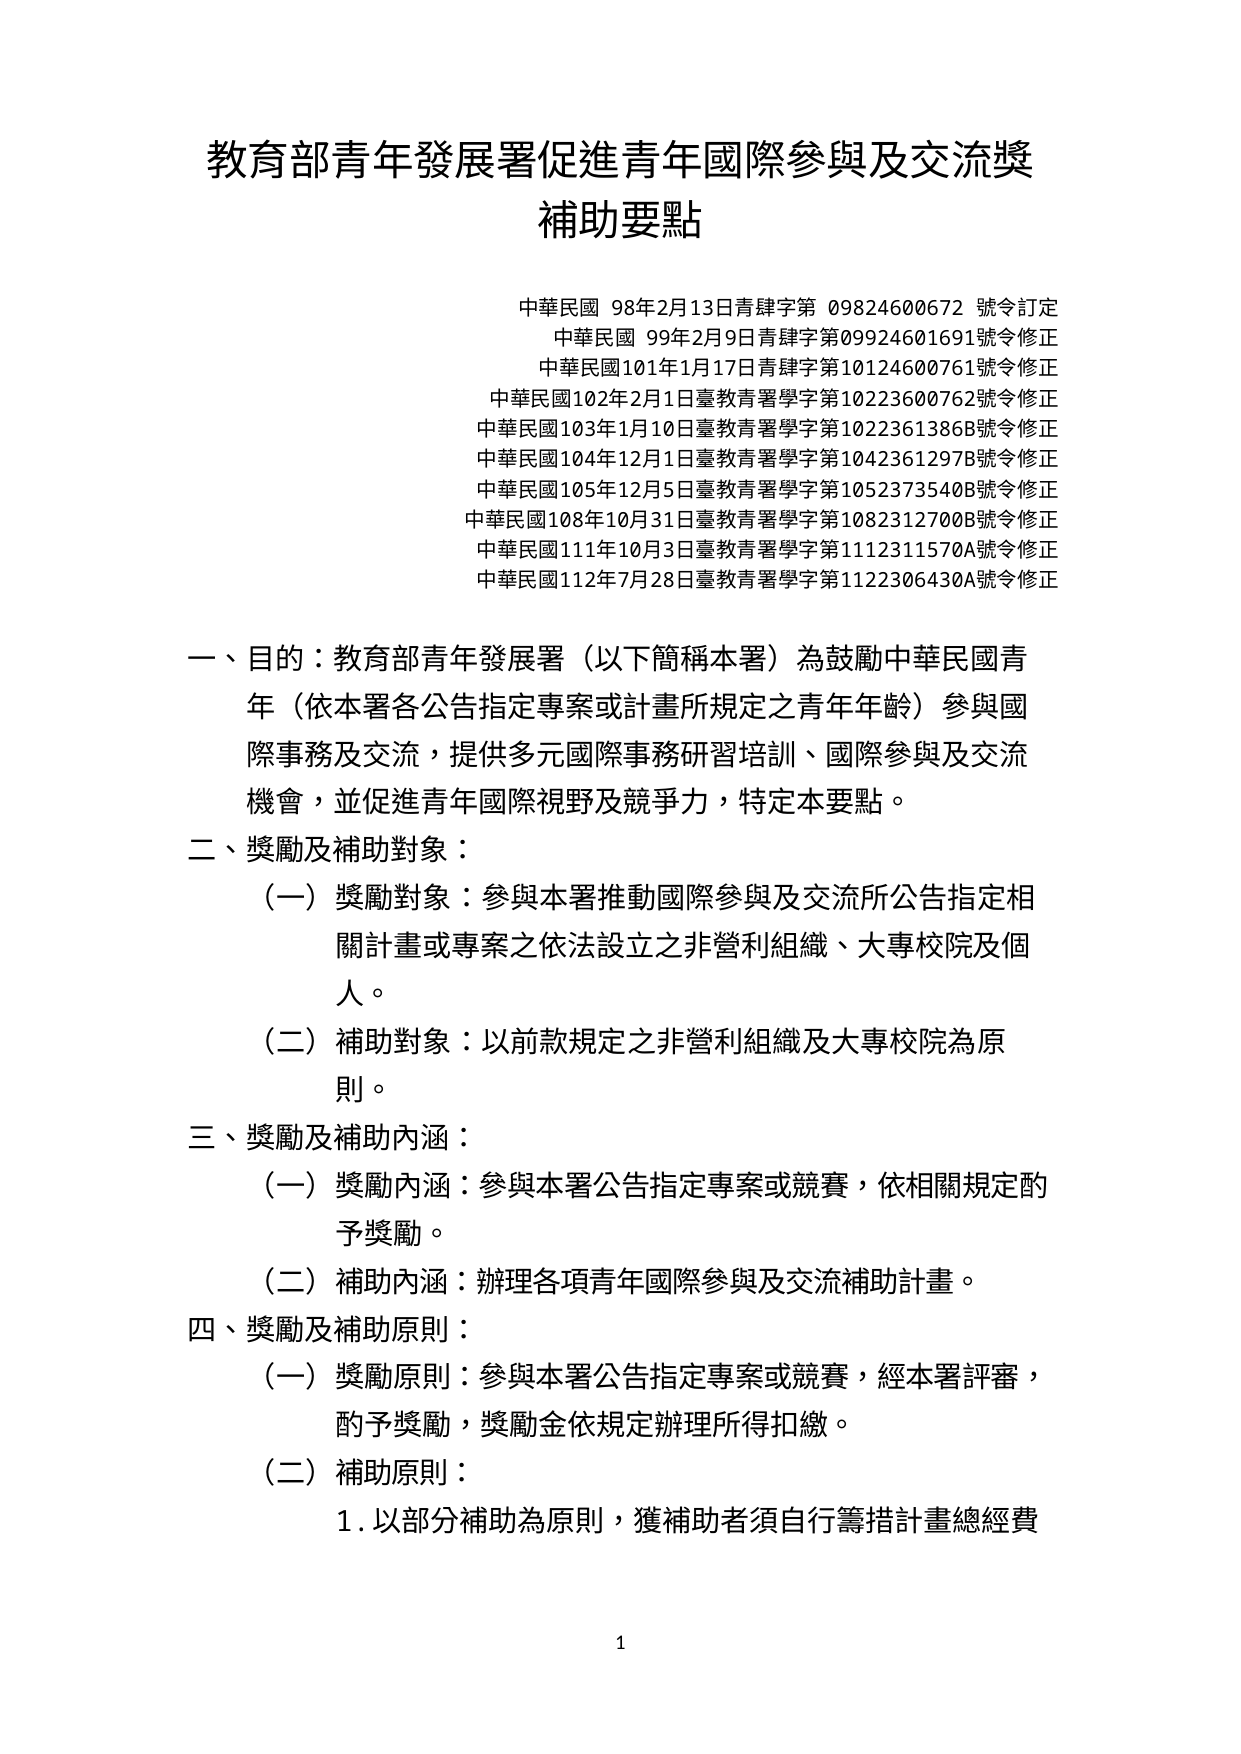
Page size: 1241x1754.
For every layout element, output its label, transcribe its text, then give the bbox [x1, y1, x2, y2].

text 中華民國 98年2月13日青肆字第 09824600672 號令訂定 [187, 291, 1058, 321]
list 獎勵及補助原則： [187, 1302, 1053, 1349]
list 獎勵及補助內涵： [187, 1110, 1053, 1158]
list 目的：教育部青年發展署（以下簡稱本署）為鼓勵中華民國青年（依本署各公告指定專案或計畫所規定之青年年齡）參與國際事務及交流，提供多元國際事務研習培訓、國際參與及交流機會，並促進青年國際視野及競爭力，特定本要點。 [187, 631, 1053, 822]
text 中華民國101年1月17日青肆字第10124600761號令修正 [187, 352, 1058, 382]
text 中華民國103年1月10日臺教青署學字第1022361386B號令修正 [187, 412, 1058, 442]
text 中華民國108年10月31日臺教青署學字第1082312700B號令修正 [187, 503, 1058, 533]
list 獎勵原則：參與本署公告指定專案或競賽，經本署評審，酌予獎勵，獎勵金依規定辦理所得扣繳。 [247, 1349, 1053, 1445]
list 以部分補助為原則，獲補助者須自行籌措計畫總經費 [335, 1493, 1053, 1541]
list 補助對象：以前款規定之非營利組織及大專校院為原則。 [247, 1014, 1053, 1110]
list 補助原則： [247, 1445, 1053, 1493]
text 中華民國102年2月1日臺教青署學字第10223600762號令修正 [187, 382, 1058, 412]
list 獎勵及補助對象： [187, 822, 1053, 870]
text 中華民國105年12月5日臺教青署學字第1052373540B號令修正 [187, 473, 1058, 503]
text 教育部青年發展署促進青年國際參與及交流獎補助要點 [187, 127, 1053, 247]
text 中華民國 99年2月9日青肆字第09924601691號令修正 [187, 321, 1058, 352]
list 獎勵內涵：參與本署公告指定專案或競賽，依相關規定酌予獎勵。 [247, 1158, 1053, 1254]
text 中華民國112年7月28日臺教青署學字第1122306430A號令修正 [187, 564, 1058, 594]
list 補助內涵：辦理各項青年國際參與及交流補助計畫。 [247, 1254, 1053, 1302]
list 獎勵對象：參與本署推動國際參與及交流所公告指定相關計畫或專案之依法設立之非營利組織、大專校院及個人。 [247, 870, 1053, 1014]
text 中華民國104年12月1日臺教青署學字第1042361297B號令修正 [187, 442, 1058, 473]
text 中華民國111年10月3日臺教青署學字第1112311570A號令修正 [187, 533, 1058, 564]
